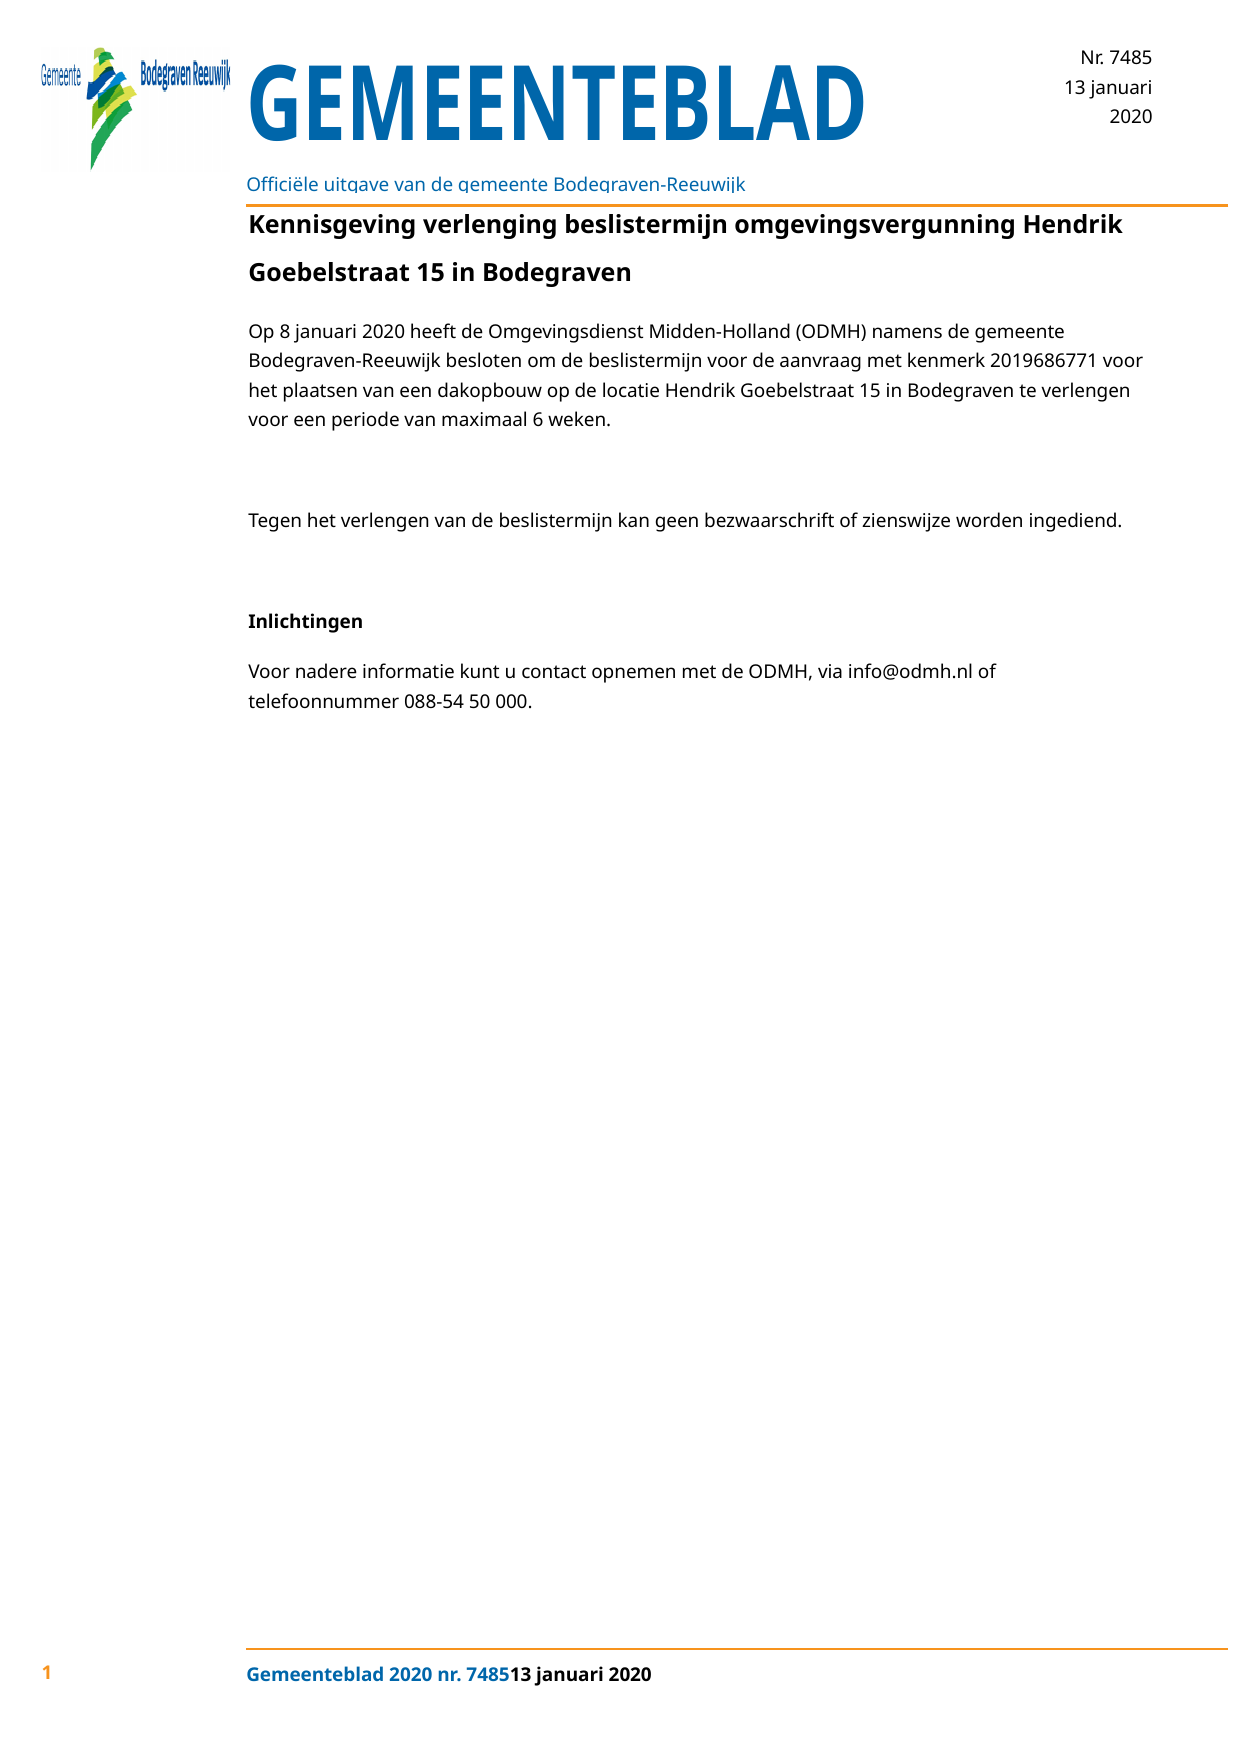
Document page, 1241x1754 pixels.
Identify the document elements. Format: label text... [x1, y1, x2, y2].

text Tegen het verlengen van de beslistermijn kan geen bezwaarschrift of zienswijze worden ingediend. [248, 507, 1152, 533]
picture [41, 47, 231, 172]
text Op 8 januari 2020 heeft de Omgevingsdienst Midden-Holland (ODMH) namens de gemeente Bodegraven-Reeuwijk besloten om de beslistermijn voor de aanvraag met kenmerk 2019686771 voor het plaatsen van een dakopbouw op de locatie Hendrik Goebelstraat 15 in Bodegraven te verlengen voor een periode van maximaal 6 weken. [248, 318, 1152, 432]
text Voor nadere informatie kunt u contact opnemen met de ODMH, via info@odmh.nl of telefoonnummer 088-54 50 000. [248, 659, 1152, 714]
text Inlichtingen [248, 608, 1152, 634]
text Kennisgeving verlenging beslistermijn omgevingsvergunning Hendrik Goebelstraat 15 in Bodegraven [248, 207, 1152, 288]
